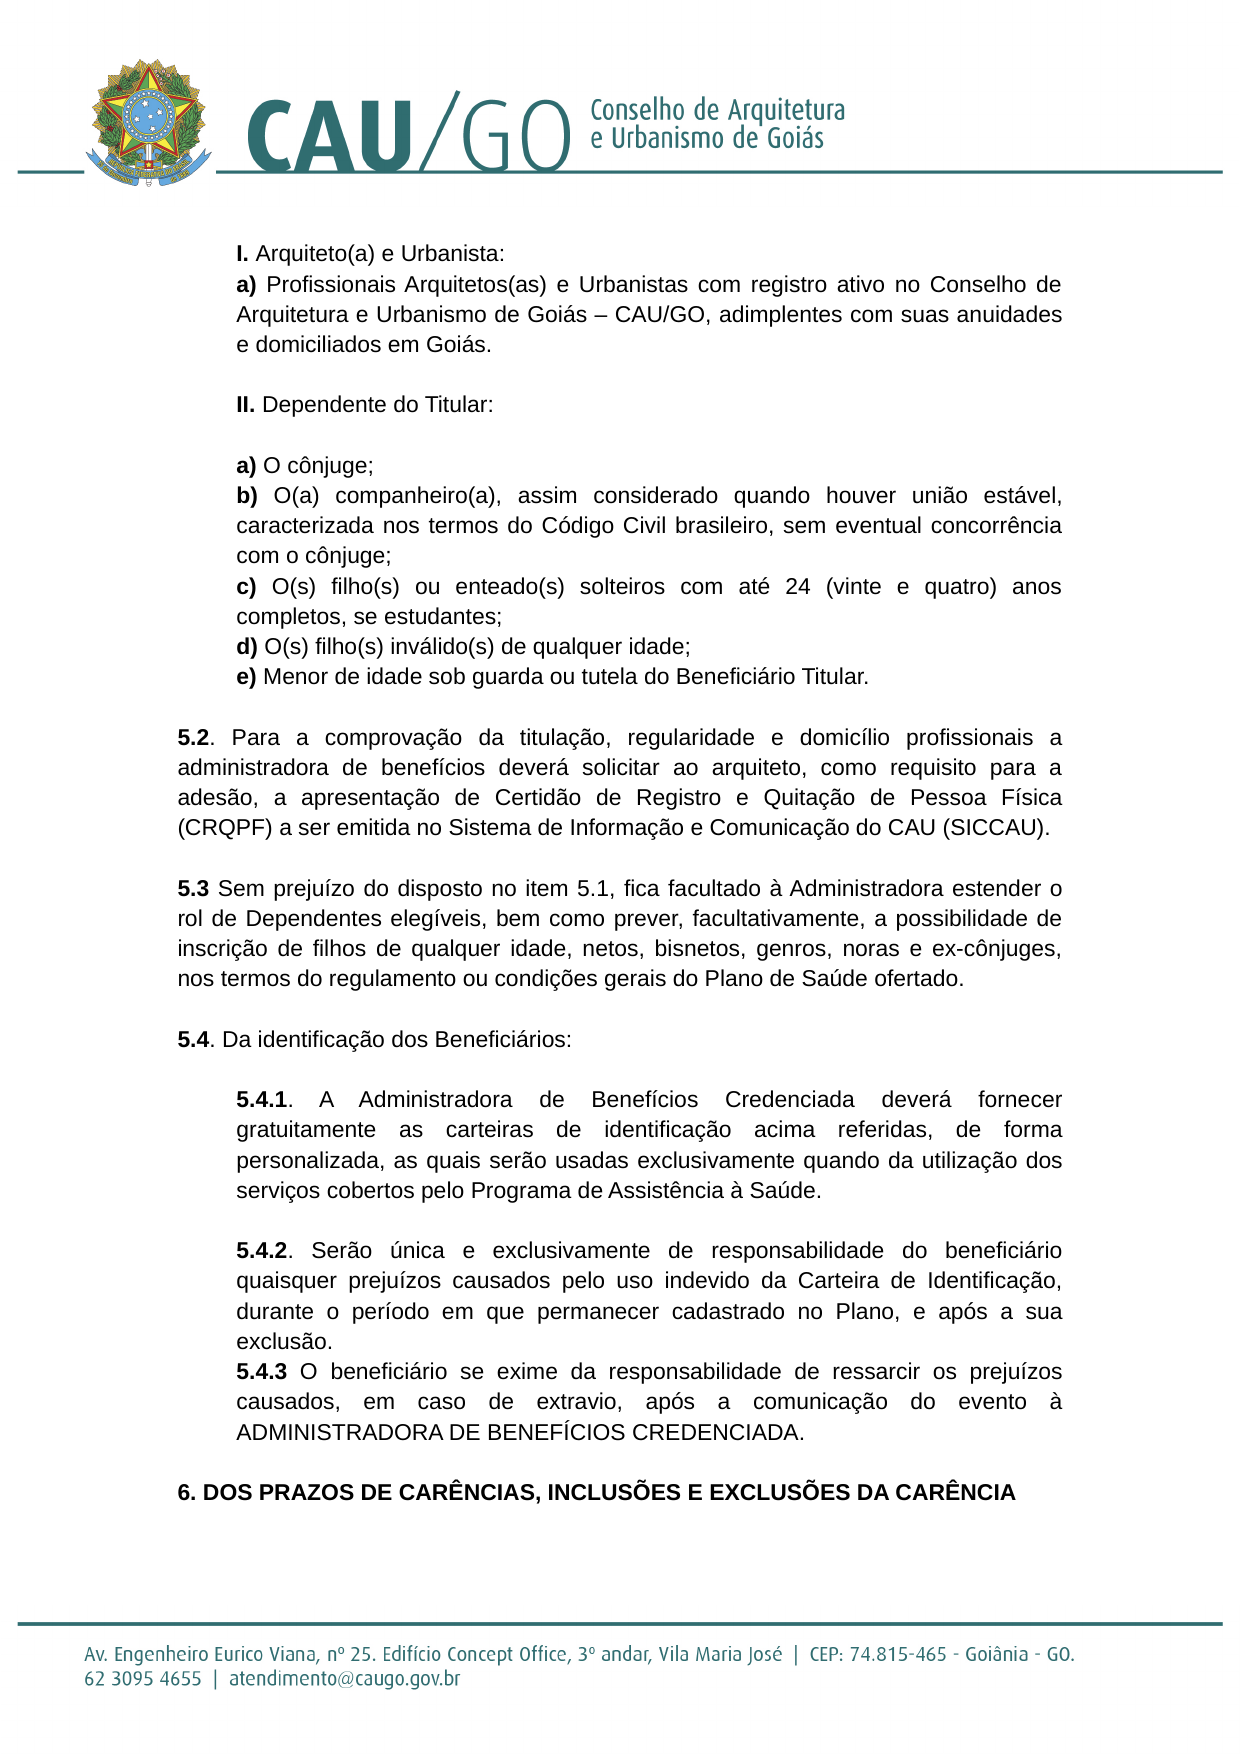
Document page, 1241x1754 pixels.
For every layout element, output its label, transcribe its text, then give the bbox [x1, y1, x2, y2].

text 5.4. Da identificação dos Beneficiários: [177, 1026, 1063, 1052]
text 5.4.2. Serão única e exclusivamente de responsabilidade do beneficiário quaisquer prejuízos causados pelo uso indevido da Carteira de Identificação, durante o período em que permanecer cadastrado no Plano, e após a sua exclusão. [236, 1237, 1063, 1354]
picture [0, 0, 1239, 207]
text b) O(a) companheiro(a), assim considerado quando houver união estável, caracterizada nos termos do Código Civil brasileiro, sem eventual concorrência com o cônjuge; [236, 482, 1063, 569]
text c) O(s) filho(s) ou enteado(s) solteiros com até 24 (vinte e quatro) anos completos, se estudantes; [236, 573, 1063, 629]
text d) O(s) filho(s) inválido(s) de qualquer idade; [236, 633, 1063, 659]
text a) O cônjuge; [236, 452, 1063, 478]
text 5.4.1. A Administradora de Benefícios Credenciada deverá fornecer gratuitamente as carteiras de identificação acima referidas, de forma personalizada, as quais serão usadas exclusivamente quando da utilização dos serviços cobertos pelo Programa de Assistência à Saúde. [236, 1086, 1063, 1203]
text a) Profissionais Arquitetos(as) e Urbanistas com registro ativo no Conselho de Arquitetura e Urbanismo de Goiás – CAU/GO, adimplentes com suas anuidades e domiciliados em Goiás. [236, 271, 1063, 357]
text I. Arquiteto(a) e Urbanista: [236, 240, 1063, 267]
text 5.3 Sem prejuízo do disposto no item 5.1, fica facultado à Administradora estender o rol de Dependentes elegíveis, bem como prever, facultativamente, a possibilidade de inscrição de filhos de qualquer idade, netos, bisnetos, genros, noras e ex-cônjuges, nos termos do regulamento ou condições gerais do Plano de Saúde ofertado. [177, 875, 1063, 992]
text e) Menor de idade sob guarda ou tutela do Beneficiário Titular. [236, 663, 1063, 689]
text 6. DOS PRAZOS DE CARÊNCIAS, INCLUSÕES E EXCLUSÕES DA CARÊNCIA [177, 1479, 1063, 1505]
text 5.4.3 O beneficiário se exime da responsabilidade de ressarcir os prejuízos causados, em caso de extravio, após a comunicação do evento à ADMINISTRADORA DE BENEFÍCIOS CREDENCIADA. [236, 1358, 1063, 1445]
picture [0, 1605, 1240, 1754]
text 5.2. Para a comprovação da titulação, regularidade e domicílio profissionais a administradora de benefícios deverá solicitar ao arquiteto, como requisito para a adesão, a apresentação de Certidão de Registro e Quitação de Pessoa Física (CRQPF) a ser emitida no Sistema de Informação e Comunicação do CAU (SICCAU). [177, 724, 1063, 841]
text II. Dependente do Titular: [236, 391, 1063, 418]
